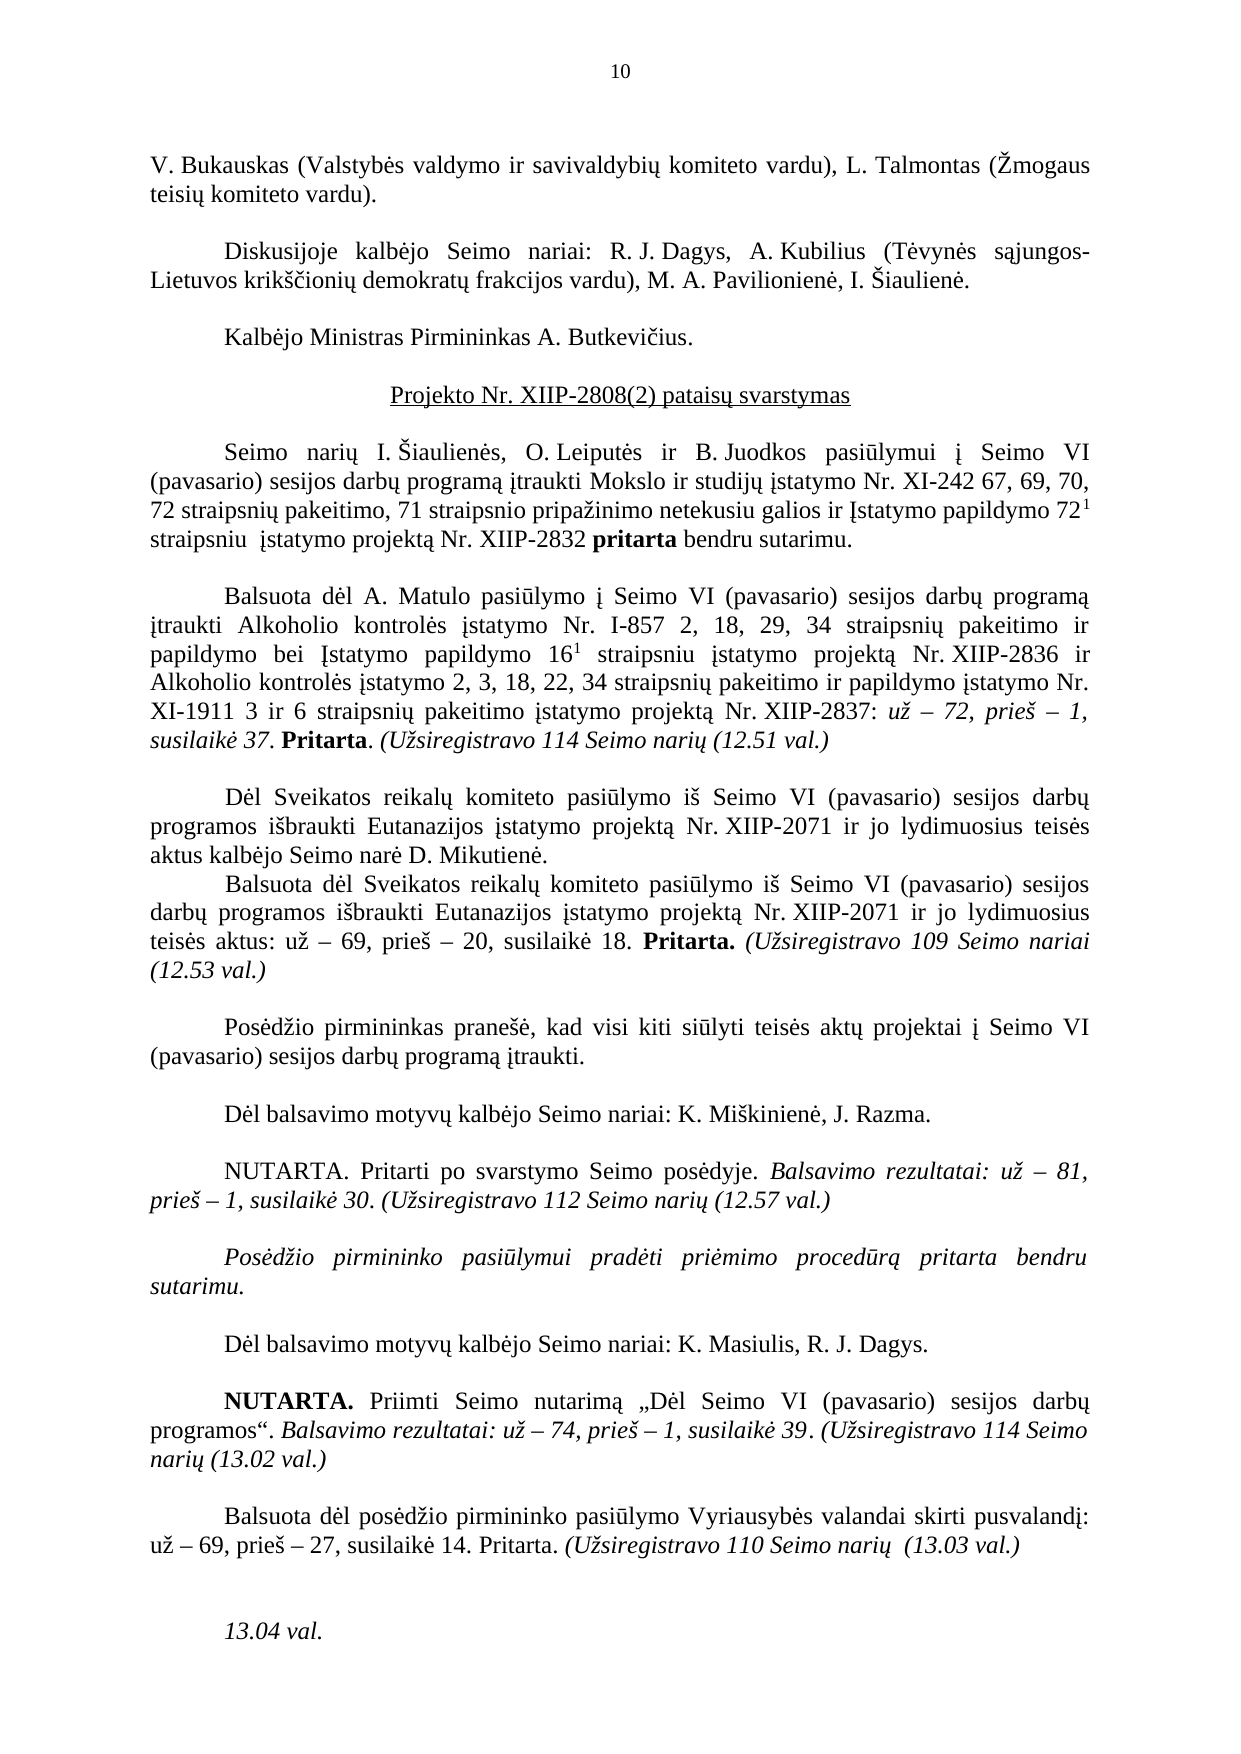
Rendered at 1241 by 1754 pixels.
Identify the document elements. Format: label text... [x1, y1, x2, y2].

text Posėdžio pirmininko pasiūlymui pradėti priėmimo procedūrą pritarta bendru sutarimu. [150, 1242, 1090, 1300]
text NUTARTA. Priimti Seimo nutarimą „Dėl Seimo VI (pavasario) sesijos darbų programos“. Balsavimo rezultatai: už – 74, prieš – 1, susilaikė 39. (Užsiregistravo 114 Seimo narių (13.02 val.) [150, 1386, 1090, 1472]
text Diskusijoje kalbėjo Seimo nariai: R. J. Dagys, A. Kubilius (Tėvynės sąjungos-Lietuvos krikščionių demokratų frakcijos vardu), M. A. Pavilionienė, I. Šiaulienė. [150, 236, 1090, 294]
text Dėl Sveikatos reikalų komiteto pasiūlymo iš Seimo VI (pavasario) sesijos darbų programos išbraukti Eutanazijos įstatymo projektą Nr. XIIP-2071 ir jo lydimuosius teisės aktus kalbėjo Seimo narė D. Mikutienė. [150, 782, 1090, 869]
text Balsuota dėl posėdžio pirmininko pasiūlymo Vyriausybės valandai skirti pusvalandį: už – 69, prieš – 27, susilaikė 14. Pritarta. (Užsiregistravo 110 Seimo narių (13.03 val.) [150, 1501, 1090, 1559]
text Dėl balsavimo motyvų kalbėjo Seimo nariai: K. Miškinienė, J. Razma. [150, 1099, 1090, 1127]
text Projekto Nr. XIIP-2808(2) pataisų svarstymas [150, 380, 1090, 409]
text Dėl balsavimo motyvų kalbėjo Seimo nariai: K. Masiulis, R. J. Dagys. [150, 1329, 1090, 1357]
text V. Bukauskas (Valstybės valdymo ir savivaldybių komiteto vardu), L. Talmontas (Žmogaus teisių komiteto vardu). [150, 150, 1090, 207]
text NUTARTA. Pritarti po svarstymo Seimo posėdyje. Balsavimo rezultatai: už – 81, prieš – 1, susilaikė 30. (Užsiregistravo 112 Seimo narių (12.57 val.) [150, 1156, 1090, 1214]
text Balsuota dėl A. Matulo pasiūlymo į Seimo VI (pavasario) sesijos darbų programą įtraukti Alkoholio kontrolės įstatymo Nr. I-857 2, 18, 29, 34 straipsnių pakeitimo ir papildymo bei Įstatymo papildymo 161 straipsniu įstatymo projektą Nr. XIIP-2836 ir Alkoholio kontrolės įstatymo 2, 3, 18, 22, 34 straipsnių pakeitimo ir papildymo įstatymo Nr. XI-1911 3 ir 6 straipsnių pakeitimo įstatymo projektą Nr. XIIP-2837: už – 72, prieš – 1, susilaikė 37. Pritarta. (Užsiregistravo 114 Seimo narių (12.51 val.) [150, 581, 1090, 754]
text 13.04 val. [150, 1616, 1090, 1645]
text Kalbėjo Ministras Pirmininkas A. Butkevičius. [150, 322, 1090, 351]
text Seimo narių I. Šiaulienės, O. Leiputės ir B. Juodkos pasiūlymui į Seimo VI (pavasario) sesijos darbų programą įtraukti Mokslo ir studijų įstatymo Nr. XI-242 67, 69, 70, 72 straipsnių pakeitimo, 71 straipsnio pripažinimo netekusiu galios ir Įstatymo papildymo 721 straipsniu įstatymo projektą Nr. XIIP-2832 pritarta bendru sutarimu. [150, 437, 1090, 552]
text Balsuota dėl Sveikatos reikalų komiteto pasiūlymo iš Seimo VI (pavasario) sesijos darbų programos išbraukti Eutanazijos įstatymo projektą Nr. XIIP-2071 ir jo lydimuosius teisės aktus: už – 69, prieš – 20, susilaikė 18. Pritarta. (Užsiregistravo 109 Seimo nariai (12.53 val.) [150, 869, 1090, 984]
text Posėdžio pirmininkas pranešė, kad visi kiti siūlyti teisės aktų projektai į Seimo VI (pavasario) sesijos darbų programą įtraukti. [150, 1012, 1090, 1070]
